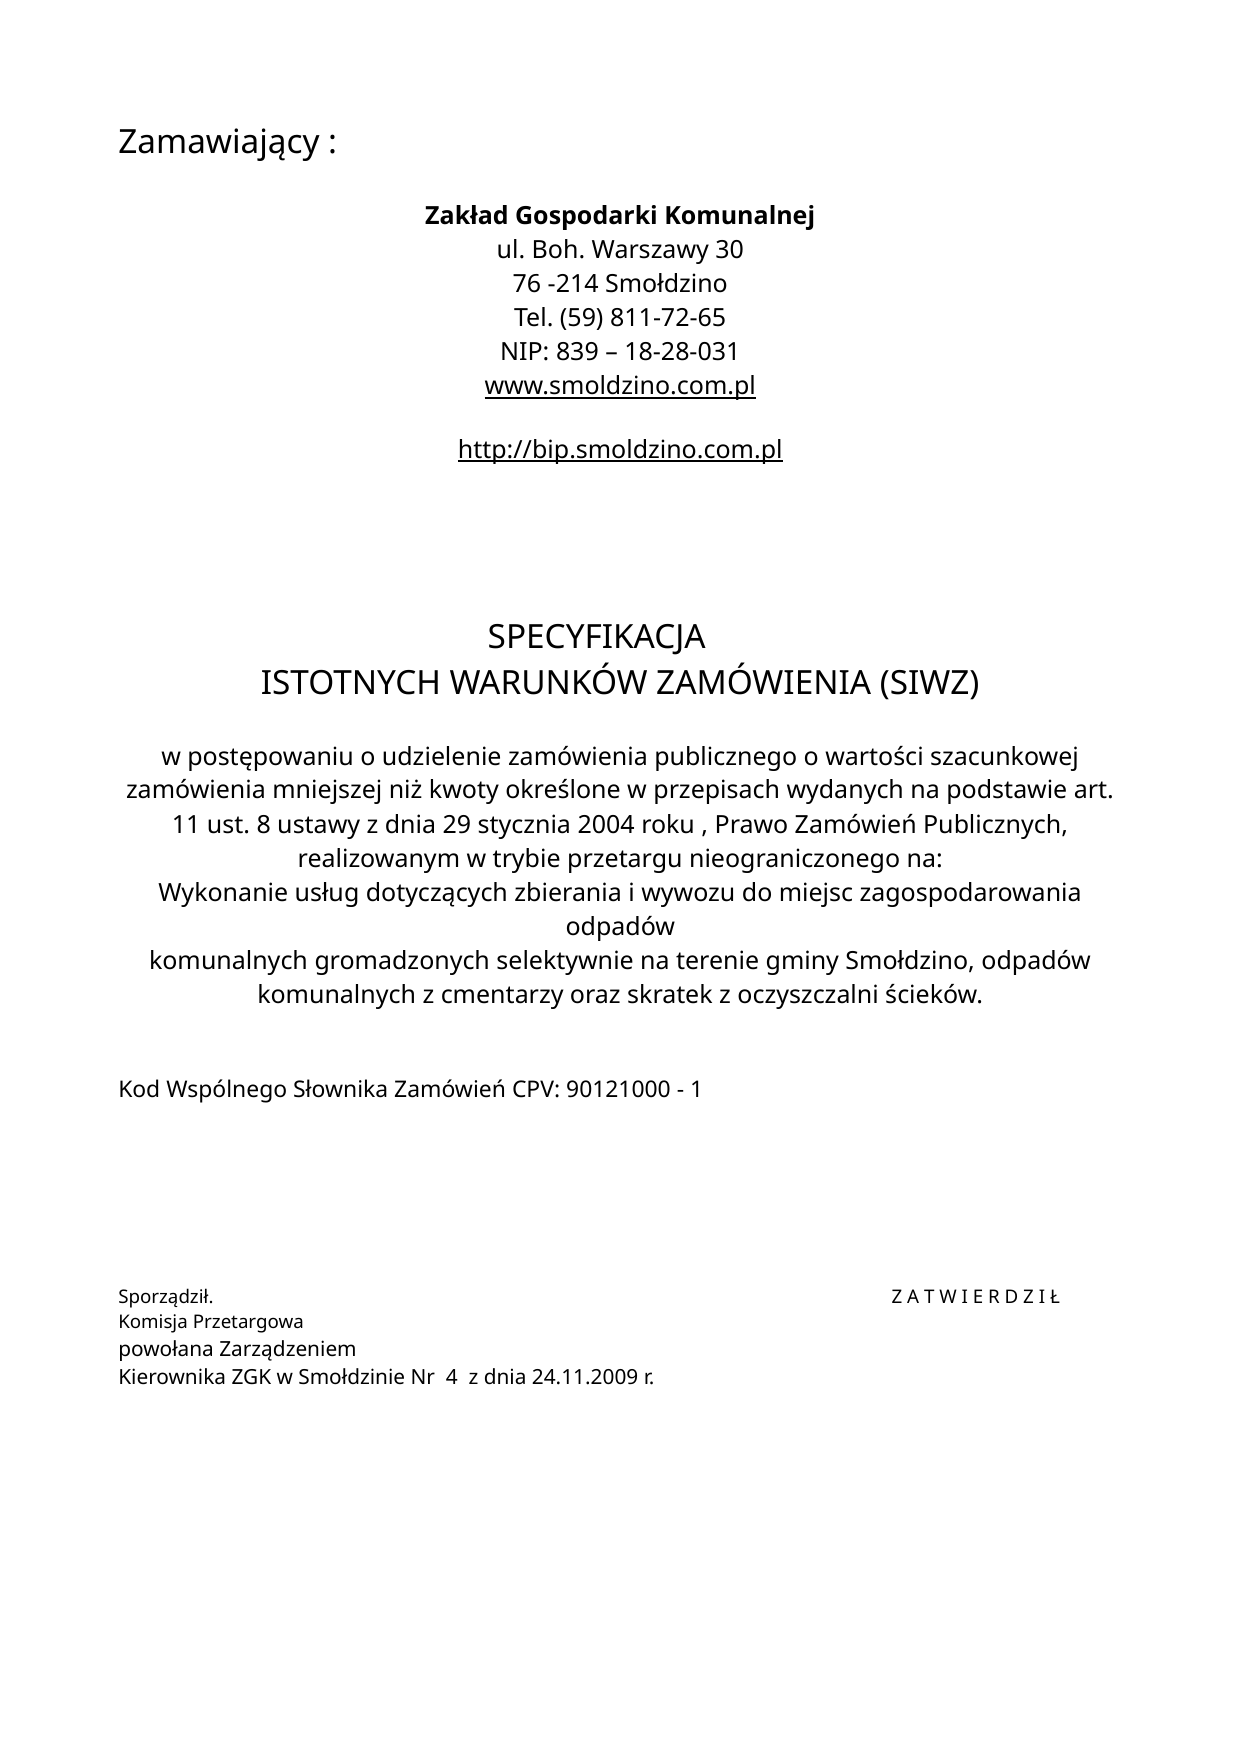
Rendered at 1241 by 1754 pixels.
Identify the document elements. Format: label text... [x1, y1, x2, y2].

text Komisja Przetargowa [118, 1308, 1122, 1334]
text ISTOTNYCH WARUNKÓW ZAMÓWIENIA (SIWZ) [118, 659, 1122, 704]
text powołana Zarządzeniem [118, 1334, 1122, 1362]
text 76 -214 Smołdzino [118, 266, 1122, 300]
text Wykonanie usług dotyczących zbierania i wywozu do miejsc zagospodarowania odpadów [118, 874, 1122, 942]
text komunalnych gromadzonych selektywnie na terenie gminy Smołdzino, odpadów komunalnych z cmentarzy oraz skratek z oczyszczalni ścieków. [118, 942, 1122, 1011]
text Tel. (59) 811-72-65 [118, 300, 1122, 334]
text Zakład Gospodarki Komunalnej [118, 198, 1122, 232]
text Kierownika ZGK w Smołdzinie Nr 4 z dnia 24.11.2009 r. [118, 1362, 1122, 1391]
text w postępowaniu o udzielenie zamówienia publicznego o wartości szacunkowej zamówienia mniejszej niż kwoty określone w przepisach wydanych na podstawie art. 11 ust. 8 ustawy z dnia 29 stycznia 2004 roku , Prawo Zamówień Publicznych, realizowanym w trybie przetargu nieograniczonego na: [118, 738, 1122, 874]
text Kod Wspólnego Słownika Zamówień CPV: 90121000 - 1 [118, 1073, 1122, 1104]
text SPECYFIKACJA [118, 613, 1122, 659]
text Zamawiający : [118, 118, 1122, 163]
text www.smoldzino.com.pl [118, 368, 1122, 402]
text http://bip.smoldzino.com.pl [118, 431, 1122, 466]
text ul. Boh. Warszawy 30 [118, 232, 1122, 266]
text Sporządził. Z A T W I E R D Z I Ł [118, 1283, 1122, 1308]
text NIP: 839 – 18-28-031 [118, 334, 1122, 368]
